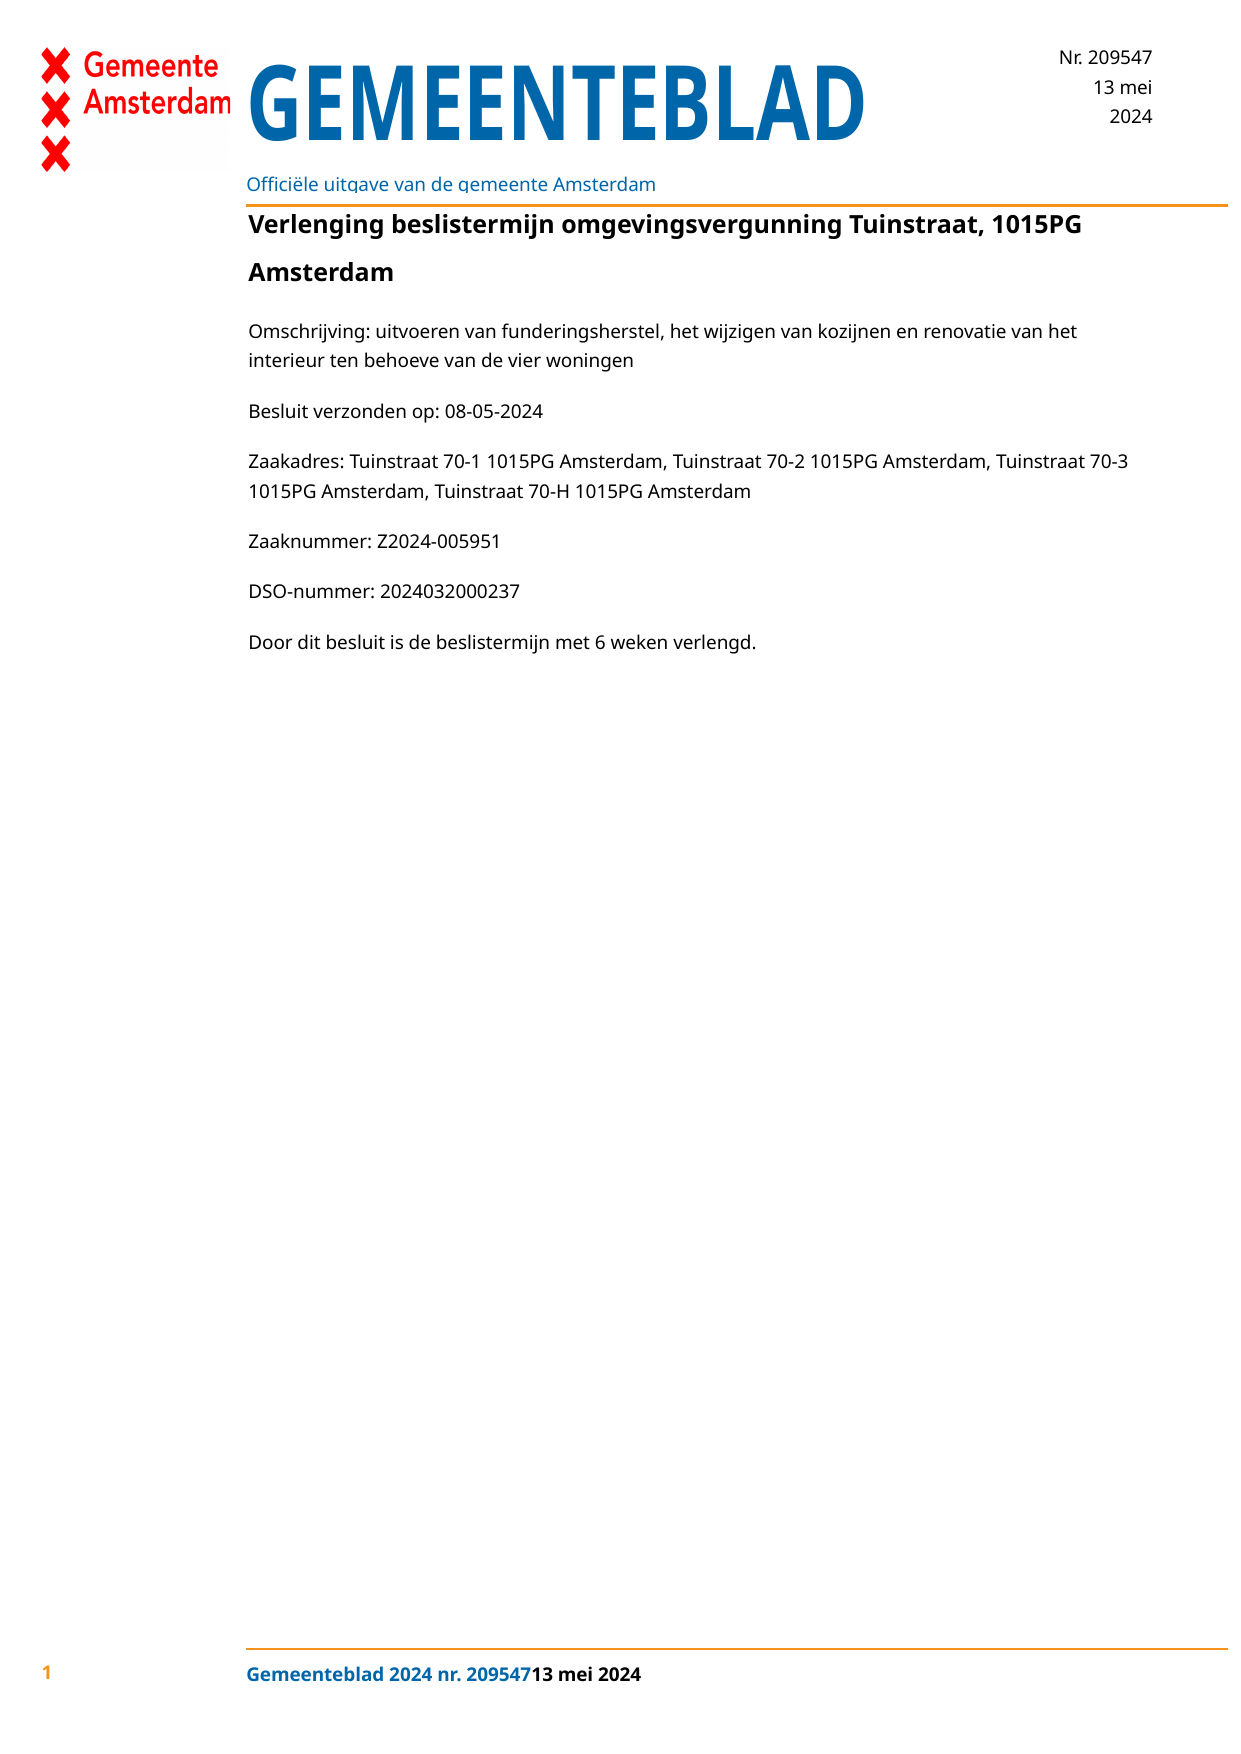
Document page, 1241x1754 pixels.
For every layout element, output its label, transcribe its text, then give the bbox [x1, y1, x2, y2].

picture [41, 47, 231, 172]
text Besluit verzonden op: 08-05-2024 [248, 398, 1152, 424]
text Verlenging beslistermijn omgevingsvergunning Tuinstraat, 1015PG Amsterdam [248, 207, 1152, 288]
text DSO-nummer: 2024032000237 [248, 579, 1152, 604]
text Zaaknummer: Z2024-005951 [248, 528, 1152, 554]
text Door dit besluit is de beslistermijn met 6 weken verlengd. [248, 629, 1152, 655]
text Omschrijving: uitvoeren van funderingsherstel, het wijzigen van kozijnen en renovatie van het interieur ten behoeve van de vier woningen [248, 318, 1152, 373]
text Zaakadres: Tuinstraat 70-1 1015PG Amsterdam, Tuinstraat 70-2 1015PG Amsterdam, Tuinstraat 70-3 1015PG Amsterdam, Tuinstraat 70-H 1015PG Amsterdam [248, 448, 1152, 504]
